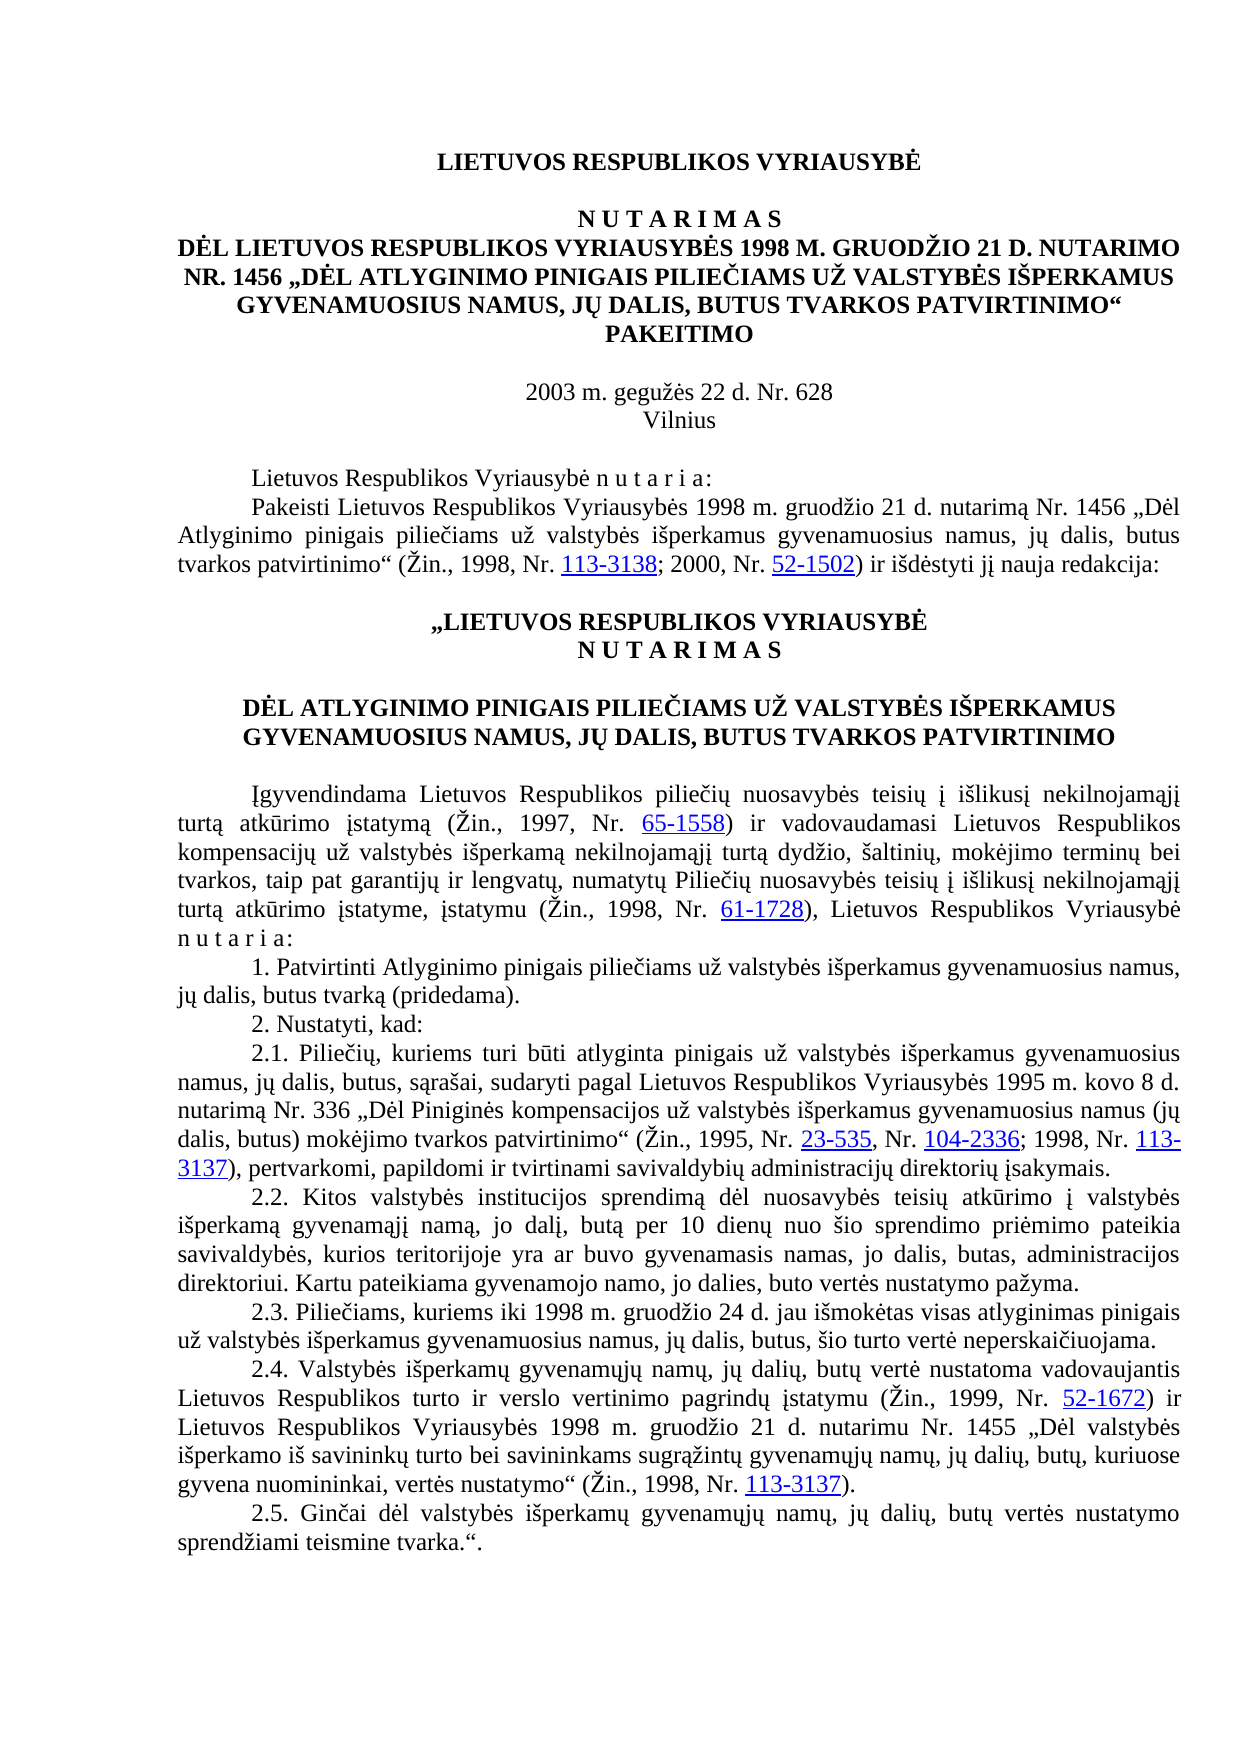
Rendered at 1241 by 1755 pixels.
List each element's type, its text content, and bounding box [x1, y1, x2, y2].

text N U T A R I M A S [177, 204, 1181, 233]
text Vilnius [177, 406, 1181, 434]
text 2.3. Piliečiams, kuriems iki 1998 m. gruodžio 24 d. jau išmokėtas visas atlyginimas pinigais už valstybės išperkamus gyvenamuosius namus, jų dalis, butus, šio turto vertė neperskaičiuojama. [177, 1297, 1181, 1354]
text Pakeisti Lietuvos Respublikos Vyriausybės 1998 m. gruodžio 21 d. nutarimą Nr. 1456 „Dėl Atlyginimo pinigais piliečiams už valstybės išperkamus gyvenamuosius namus, jų dalis, butus tvarkos patvirtinimo“ (Žin., 1998, Nr. 113-3138; 2000, Nr. 52-1502) ir išdėstyti jį nauja redakcija: [177, 492, 1181, 578]
text NUTARIMAS [177, 636, 1181, 664]
text DĖL LIETUVOS RESPUBLIKOS VYRIAUSYBĖS 1998 M. GRUODŽIO 21 D. NUTARIMO NR. 1456 „DĖL ATLYGINIMO PINIGAIS PILIEČIAMS UŽ VALSTYBĖS IŠPERKAMUS GYVENAMUOSIUS NAMUS, JŲ DALIS, BUTUS TVARKOS PATVIRTINIMO“ PAKEITIMO [177, 233, 1181, 348]
text „LIETUVOS RESPUBLIKOS VYRIAUSYBĖ [177, 607, 1181, 636]
text DĖL ATLYGINIMO PINIGAIS PILIEČIAMS UŽ VALSTYBĖS IŠPERKAMUS GYVENAMUOSIUS NAMUS, JŲ DALIS, BUTUS TVARKOS PATVIRTINIMO [177, 693, 1181, 751]
text 2003 m. gegužės 22 d. Nr. 628 [177, 377, 1181, 406]
text Lietuvos Respublikos Vyriausybė nutaria: [177, 463, 1181, 492]
text LIETUVOS RESPUBLIKOS VYRIAUSYBĖ [177, 147, 1181, 176]
text 2.2. Kitos valstybės institucijos sprendimą dėl nuosavybės teisių atkūrimo į valstybės išperkamą gyvenamąjį namą, jo dalį, butą per 10 dienų nuo šio sprendimo priėmimo pateikia savivaldybės, kurios teritorijoje yra ar buvo gyvenamasis namas, jo dalis, butas, administracijos direktoriui. Kartu pateikiama gyvenamojo namo, jo dalies, buto vertės nustatymo pažyma. [177, 1182, 1181, 1297]
text Įgyvendindama Lietuvos Respublikos piliečių nuosavybės teisių į išlikusį nekilnojamąjį turtą atkūrimo įstatymą (Žin., 1997, Nr. 65-1558) ir vadovaudamasi Lietuvos Respublikos kompensacijų už valstybės išperkamą nekilnojamąjį turtą dydžio, šaltinių, mokėjimo terminų bei tvarkos, taip pat garantijų ir lengvatų, numatytų Piliečių nuosavybės teisių į išlikusį nekilnojamąjį turtą atkūrimo įstatyme, įstatymu (Žin., 1998, Nr. 61-1728), Lietuvos Respublikos Vyriausybė nutaria: [177, 779, 1181, 952]
text 2.4. Valstybės išperkamų gyvenamųjų namų, jų dalių, butų vertė nustatoma vadovaujantis Lietuvos Respublikos turto ir verslo vertinimo pagrindų įstatymu (Žin., 1999, Nr. 52-1672) ir Lietuvos Respublikos Vyriausybės 1998 m. gruodžio 21 d. nutarimu Nr. 1455 „Dėl valstybės išperkamo iš savininkų turto bei savininkams sugrąžintų gyvenamųjų namų, jų dalių, butų, kuriuose gyvena nuomininkai, vertės nustatymo“ (Žin., 1998, Nr. 113-3137). [177, 1354, 1181, 1498]
text 1. Patvirtinti Atlyginimo pinigais piliečiams už valstybės išperkamus gyvenamuosius namus, jų dalis, butus tvarką (pridedama). [177, 952, 1181, 1009]
text 2.1. Piliečių, kuriems turi būti atlyginta pinigais už valstybės išperkamus gyvenamuosius namus, jų dalis, butus, sąrašai, sudaryti pagal Lietuvos Respublikos Vyriausybės 1995 m. kovo 8 d. nutarimą Nr. 336 „Dėl Piniginės kompensacijos už valstybės išperkamus gyvenamuosius namus (jų dalis, butus) mokėjimo tvarkos patvirtinimo“ (Žin., 1995, Nr. 23-535, Nr. 104-2336; 1998, Nr. 113-3137), pertvarkomi, papildomi ir tvirtinami savivaldybių administracijų direktorių įsakymais. [177, 1038, 1181, 1182]
text 2. Nustatyti, kad: [177, 1009, 1181, 1038]
text 2.5. Ginčai dėl valstybės išperkamų gyvenamųjų namų, jų dalių, butų vertės nustatymo sprendžiami teismine tvarka.“. [177, 1498, 1181, 1556]
